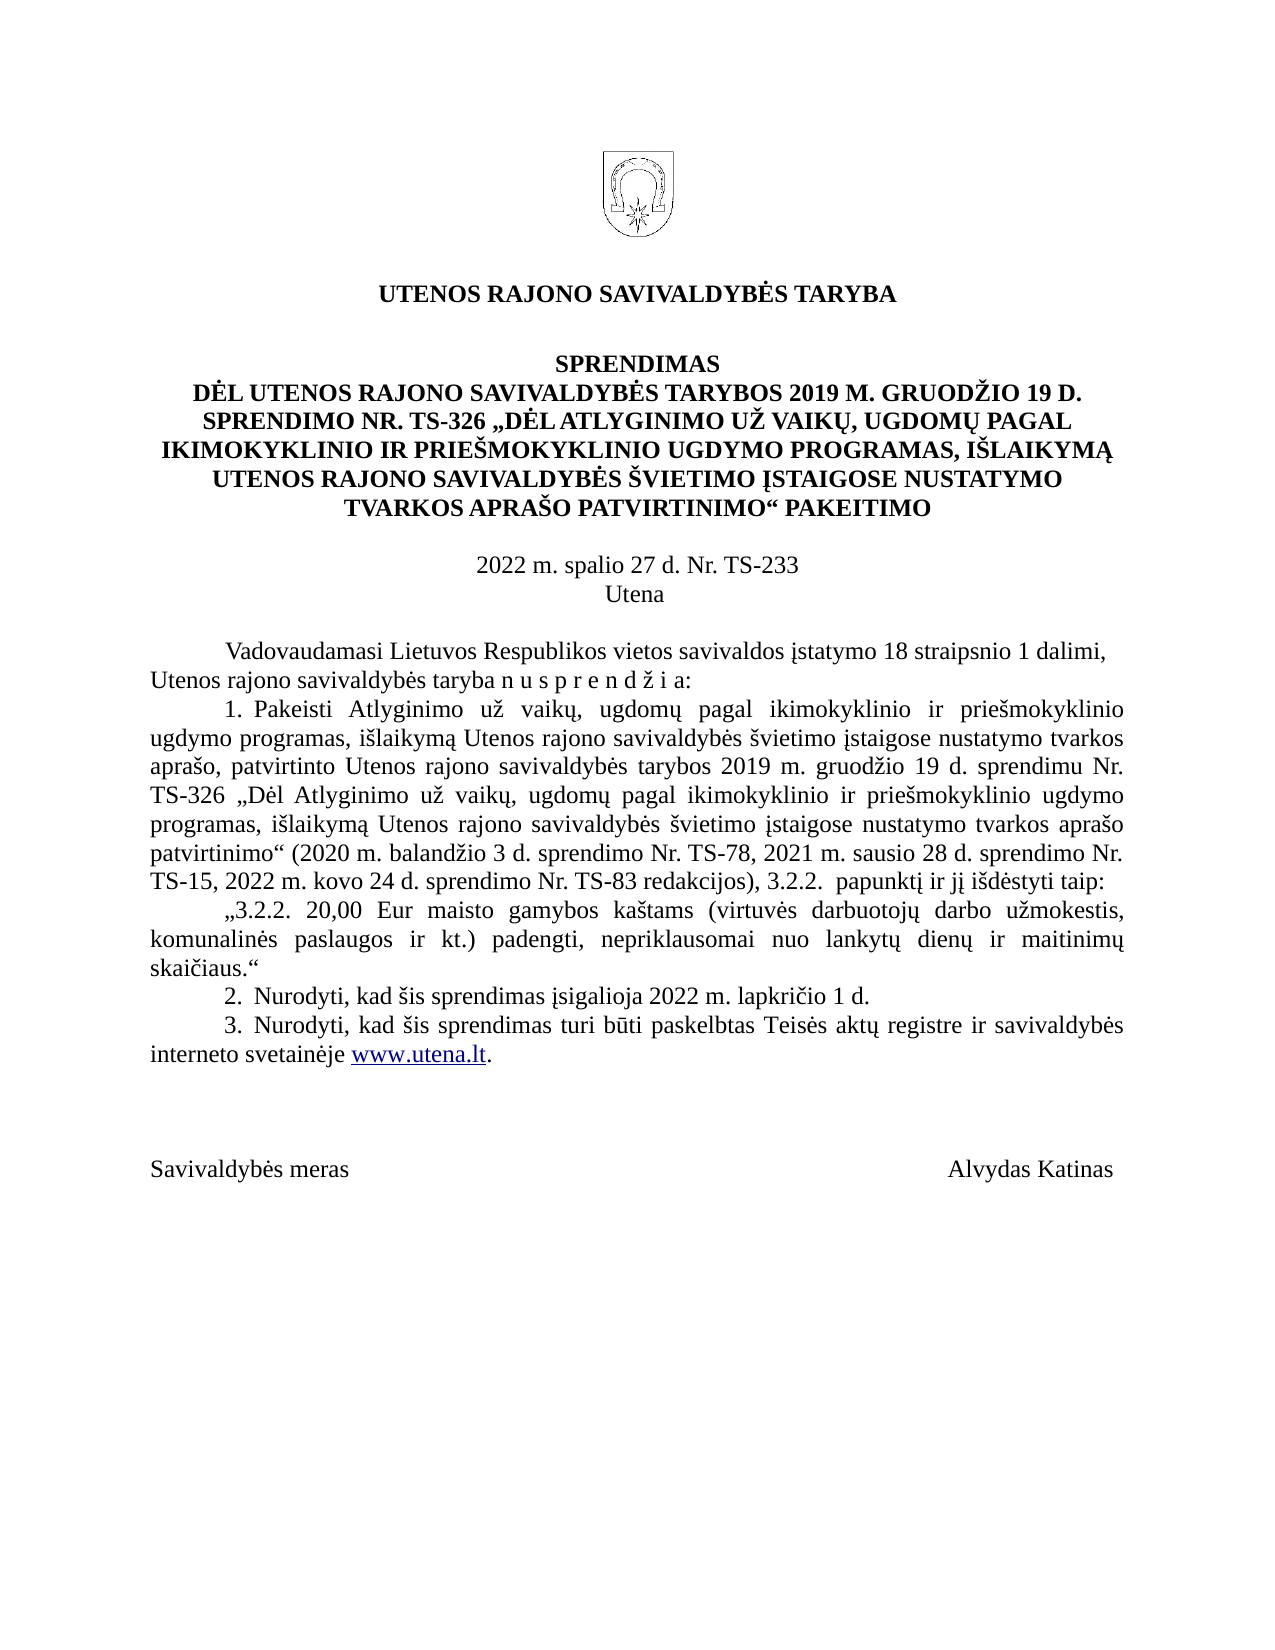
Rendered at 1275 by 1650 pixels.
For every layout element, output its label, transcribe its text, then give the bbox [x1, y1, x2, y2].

text „3.2.2. 20,00 Eur maisto gamybos kaštams (virtuvės darbuotojų darbo užmokestis, komunalinės paslaugos ir kt.) padengti, nepriklausomai nuo lankytų dienų ir maitinimų skaičiaus.“ [150, 895, 1125, 981]
text 1. Pakeisti Atlyginimo už vaikų, ugdomų pagal ikimokyklinio ir priešmokyklinio ugdymo programas, išlaikymą Utenos rajono savivaldybės švietimo įstaigose nustatymo tvarkos aprašo, patvirtinto Utenos rajono savivaldybės tarybos 2019 m. gruodžio 19 d. sprendimu Nr. TS-326 „Dėl Atlyginimo už vaikų, ugdomų pagal ikimokyklinio ir priešmokyklinio ugdymo programas, išlaikymą Utenos rajono savivaldybės švietimo įstaigose nustatymo tvarkos aprašo patvirtinimo“ (2020 m. balandžio 3 d. sprendimo Nr. TS-78, 2021 m. sausio 28 d. sprendimo Nr. TS-15, 2022 m. kovo 24 d. sprendimo Nr. TS-83 redakcijos), 3.2.2. papunktį ir jį išdėstyti taip: [150, 694, 1125, 895]
text Utenos rajono savivaldybės taryba nusprendžia: [150, 665, 1125, 694]
text DĖL UTENOS RAJONO SAVIVALDYBĖS TARYBOS 2019 M. GRUODŽIO 19 D. SPRENDIMO NR. TS-326 „DĖL ATLYGINIMO UŽ VAIKŲ, UGDOMŲ PAGAL IKIMOKYKLINIO IR PRIEŠMOKYKLINIO UGDYMO PROGRAMAS, IŠLAIKYMĄ UTENOS RAJONO SAVIVALDYBĖS ŠVIETIMO ĮSTAIGOSE NUSTATYMO TVARKOS APRAŠO PATVIRTINIMO“ PAKEITIMO [150, 378, 1125, 521]
text SPRENDIMAS [150, 349, 1125, 378]
text 2. Nurodyti, kad šis sprendimas įsigalioja 2022 m. lapkričio 1 d. [150, 981, 1125, 1010]
text UTENOS RAJONO SAVIVALDYBĖS TARYBA [150, 279, 1125, 308]
text Savivaldybės meras Alvydas Katinas [150, 1154, 1125, 1183]
text Utena [150, 579, 1125, 608]
text 3. Nurodyti, kad šis sprendimas turi būti paskelbtas Teisės aktų registre ir savivaldybės interneto svetainėje www.utena.lt. [150, 1010, 1125, 1068]
text Vadovaudamasi Lietuvos Respublikos vietos savivaldos įstatymo 18 straipsnio 1 dalimi, [150, 636, 1125, 665]
text 2022 m. spalio 27 d. Nr. TS-233 [150, 550, 1125, 579]
